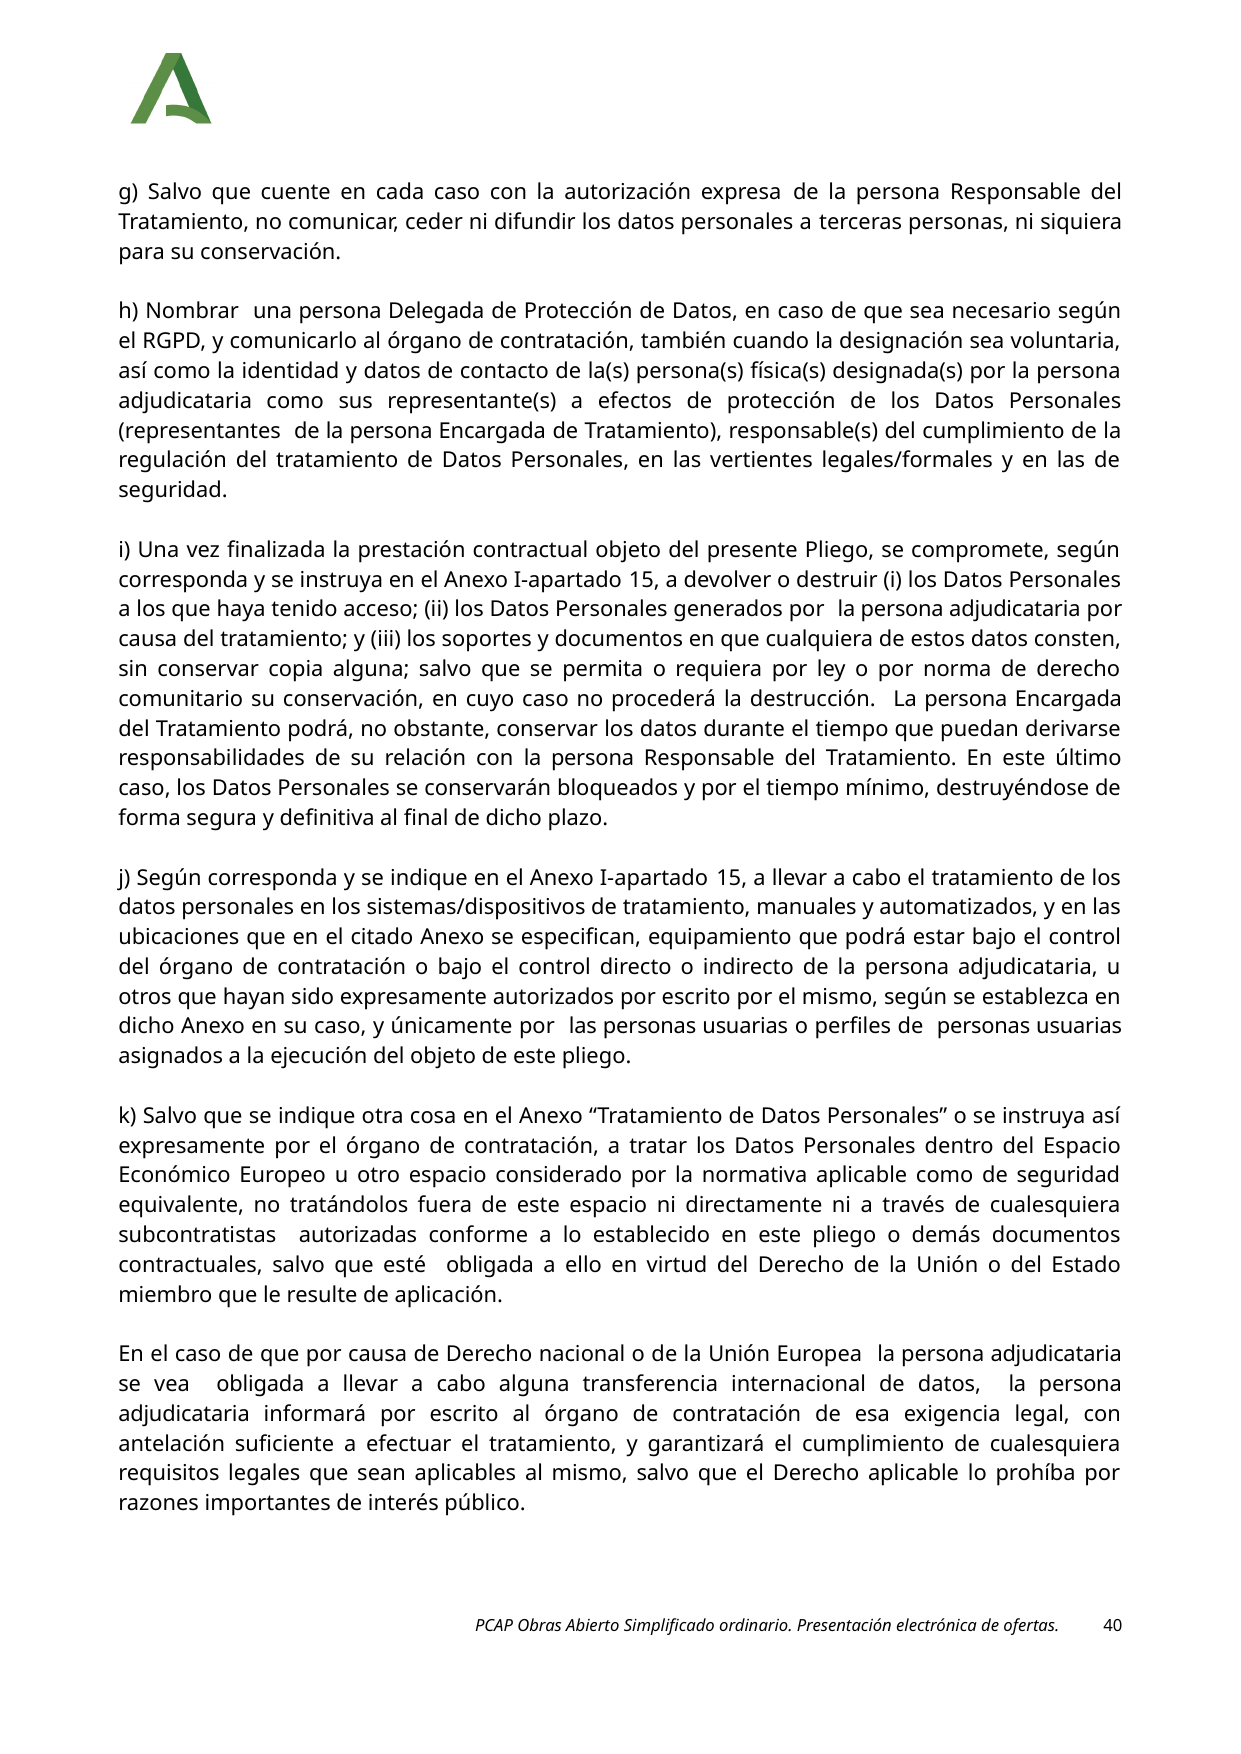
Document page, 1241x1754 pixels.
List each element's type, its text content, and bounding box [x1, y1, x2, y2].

text i) Una vez finalizada la prestación contractual objeto del presente Pliego, se compromete, según corresponda y se instruya en el Anexo I-apartado 15, a devolver o destruir (i) los Datos Personales a los que haya tenido acceso; (ii) los Datos Personales generados por la persona adjudicataria por causa del tratamiento; y (iii) los soportes y documentos en que cualquiera de estos datos consten, sin conservar copia alguna; salvo que se permita o requiera por ley o por norma de derecho comunitario su conservación, en cuyo caso no procederá la destrucción. La persona Encargada del Tratamiento podrá, no obstante, conservar los datos durante el tiempo que puedan derivarse responsabilidades de su relación con la persona Responsable del Tratamiento. En este último caso, los Datos Personales se conservarán bloqueados y por el tiempo mínimo, destruyéndose de forma segura y definitiva al final de dicho plazo. [118, 534, 1122, 832]
text g) Salvo que cuente en cada caso con la autorización expresa de la persona Responsable del Tratamiento, no comunicar, ceder ni difundir los datos personales a terceras personas, ni siquiera para su conservación. [118, 176, 1122, 266]
text En el caso de que por causa de Derecho nacional o de la Unión Europea la persona adjudicataria se vea obligada a llevar a cabo alguna transferencia internacional de datos, la persona adjudicataria informará por escrito al órgano de contratación de esa exigencia legal, con antelación suficiente a efectuar el tratamiento, y garantizará el cumplimiento de cualesquiera requisitos legales que sean aplicables al mismo, salvo que el Derecho aplicable lo prohíba por razones importantes de interés público. [118, 1338, 1122, 1517]
text j) Según corresponda y se indique en el Anexo I-apartado 15, a llevar a cabo el tratamiento de los datos personales en los sistemas/dispositivos de tratamiento, manuales y automatizados, y en las ubicaciones que en el citado Anexo se especifican, equipamiento que podrá estar bajo el control del órgano de contratación o bajo el control directo o indirecto de la persona adjudicataria, u otros que hayan sido expresamente autorizados por escrito por el mismo, según se establezca en dicho Anexo en su caso, y únicamente por las personas usuarias o perfiles de personas usuarias asignados a la ejecución del objeto de este pliego. [118, 862, 1122, 1070]
picture [127, 48, 216, 128]
text h) Nombrar una persona Delegada de Protección de Datos, en caso de que sea necesario según el RGPD, y comunicarlo al órgano de contratación, también cuando la designación sea voluntaria, así como la identidad y datos de contacto de la(s) persona(s) física(s) designada(s) por la persona adjudicataria como sus representante(s) a efectos de protección de los Datos Personales (representantes de la persona Encargada de Tratamiento), responsable(s) del cumplimiento de la regulación del tratamiento de Datos Personales, en las vertientes legales/formales y en las de seguridad. [118, 296, 1122, 504]
text k) Salvo que se indique otra cosa en el Anexo “Tratamiento de Datos Personales” o se instruya así expresamente por el órgano de contratación, a tratar los Datos Personales dentro del Espacio Económico Europeo u otro espacio considerado por la normativa aplicable como de seguridad equivalente, no tratándolos fuera de este espacio ni directamente ni a través de cualesquiera subcontratistas autorizadas conforme a lo establecido en este pliego o demás documentos contractuales, salvo que esté obligada a ello en virtud del Derecho de la Unión o del Estado miembro que le resulte de aplicación. [118, 1100, 1122, 1308]
